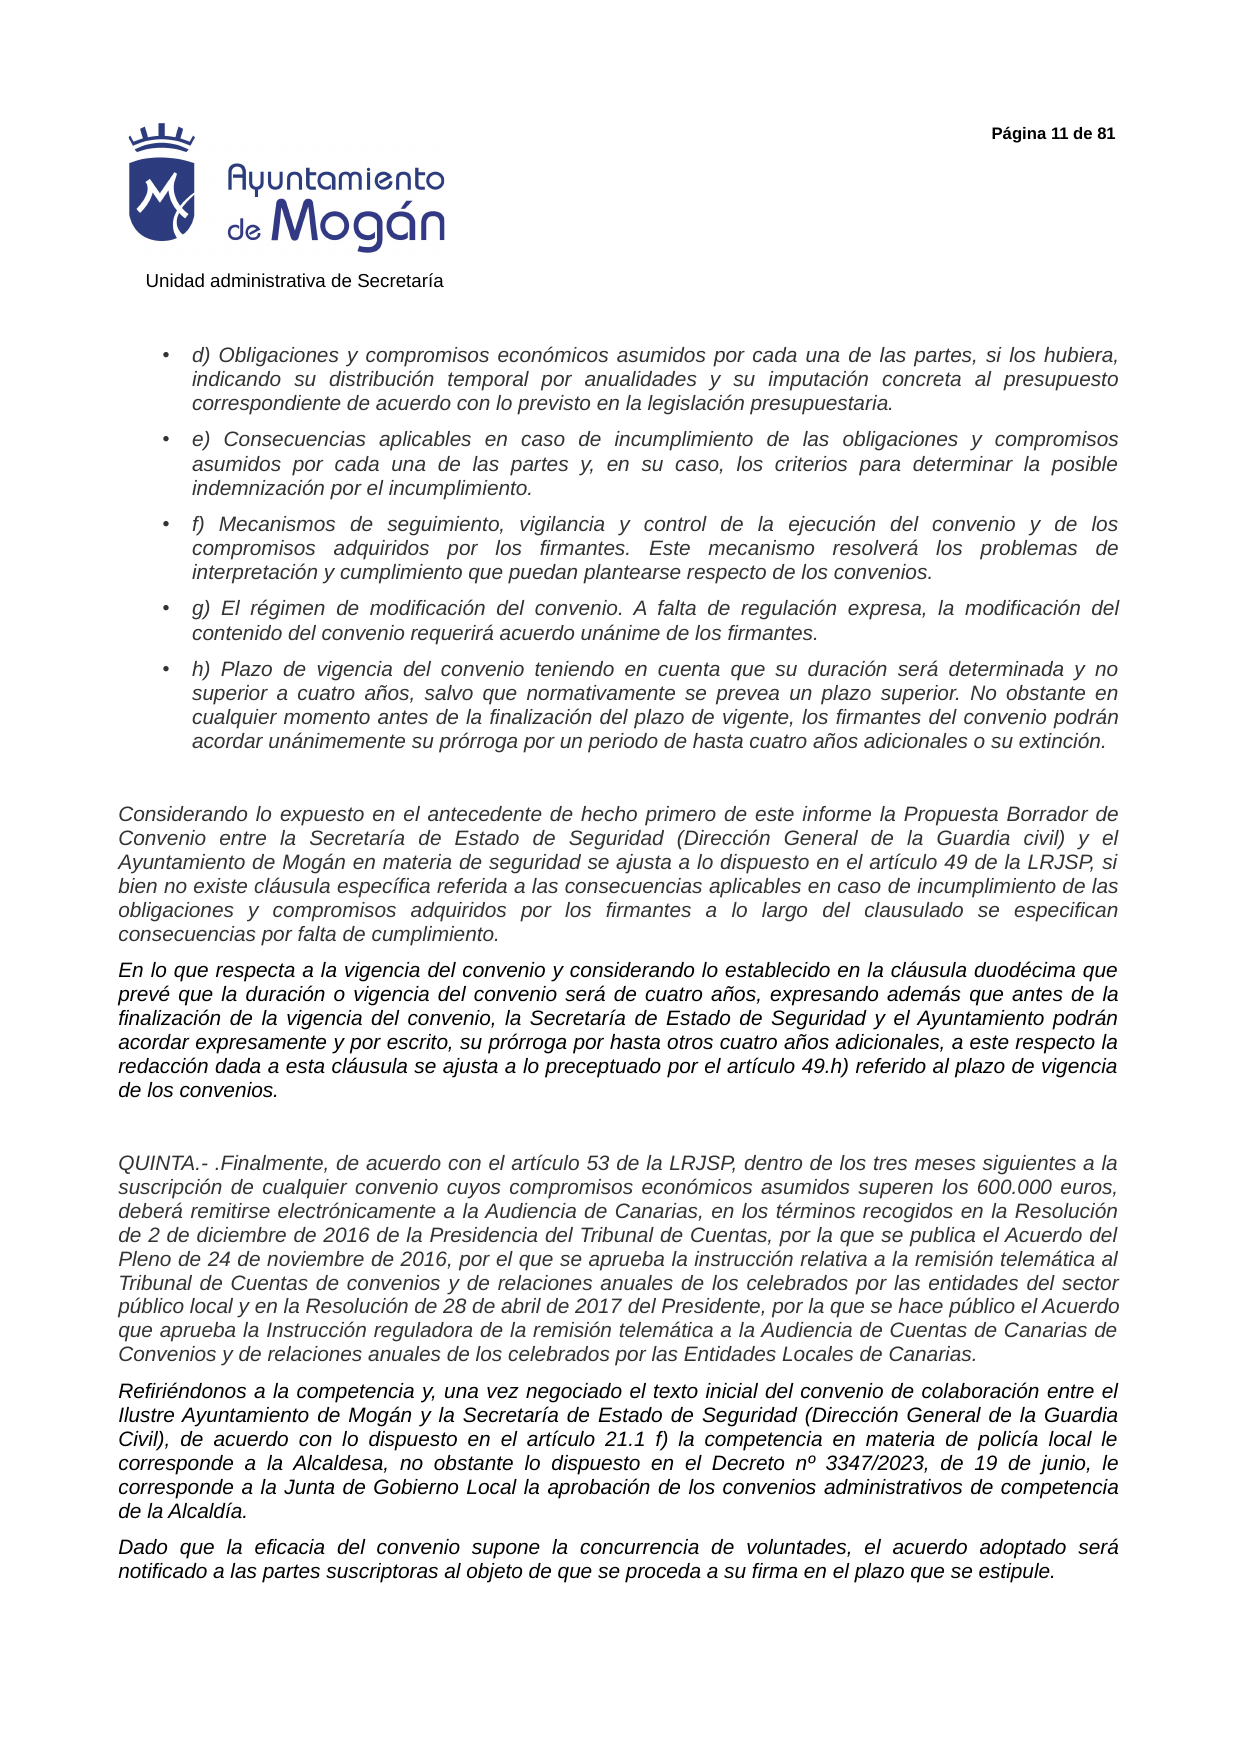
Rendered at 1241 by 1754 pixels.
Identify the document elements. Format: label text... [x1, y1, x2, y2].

picture [128, 123, 445, 259]
text Dado que la eficacia del convenio supone la concurrencia de voluntades, el acuerdo adoptado será notificado a las partes suscriptoras al objeto de que se proceda a su firma en el plazo que se estipule. [118, 1535, 1122, 1583]
list h) Plazo de vigencia del convenio teniendo en cuenta que su duración será determinada y no superior a cuatro años, salvo que normativamente se prevea un plazo superior. No obstante en cualquier momento antes de la finalización del plazo de vigente, los firmantes del convenio podrán acordar unánimemente su prórroga por un periodo de hasta cuatro años adicionales o su extinción. [162, 657, 1122, 753]
text Considerando lo expuesto en el antecedente de hecho primero de este informe la Propuesta Borrador de Convenio entre la Secretaría de Estado de Seguridad (Dirección General de la Guardia civil) y el Ayuntamiento de Mogán en materia de seguridad se ajusta a lo dispuesto en el artículo 49 de la LRJSP, si bien no existe cláusula específica referida a las consecuencias aplicables en caso de incumplimiento de las obligaciones y compromisos adquiridos por los firmantes a lo largo del clausulado se especifican consecuencias por falta de cumplimiento. [118, 802, 1122, 945]
text En lo que respecta a la vigencia del convenio y considerando lo establecido en la cláusula duodécima que prevé que la duración o vigencia del convenio será de cuatro años, expresando además que antes de la finalización de la vigencia del convenio, la Secretaría de Estado de Seguridad y el Ayuntamiento podrán acordar expresamente y por escrito, su prórroga por hasta otros cuatro años adicionales, a este respecto la redacción dada a esta cláusula se ajusta a lo preceptuado por el artículo 49.h) referido al plazo de vigencia de los convenios. [118, 958, 1122, 1102]
list f) Mecanismos de seguimiento, vigilancia y control de la ejecución del convenio y de los compromisos adquiridos por los firmantes. Este mecanismo resolverá los problemas de interpretación y cumplimiento que puedan plantearse respecto de los convenios. [162, 512, 1122, 584]
list g) El régimen de modificación del convenio. A falta de regulación expresa, la modificación del contenido del convenio requerirá acuerdo unánime de los firmantes. [162, 596, 1122, 644]
list e) Consecuencias aplicables en caso de incumplimiento de las obligaciones y compromisos asumidos por cada una de las partes y, en su caso, los criterios para determinar la posible indemnización por el incumplimiento. [162, 427, 1122, 499]
text Refiriéndonos a la competencia y, una vez negociado el texto inicial del convenio de colaboración entre el Ilustre Ayuntamiento de Mogán y la Secretaría de Estado de Seguridad (Dirección General de la Guardia Civil), de acuerdo con lo dispuesto en el artículo 21.1 f) la competencia en materia de policía local le corresponde a la Alcaldesa, no obstante lo dispuesto en el Decreto nº 3347/2023, de 19 de junio, le corresponde a la Junta de Gobierno Local la aprobación de los convenios administrativos de competencia de la Alcaldía. [118, 1379, 1122, 1522]
list d) Obligaciones y compromisos económicos asumidos por cada una de las partes, si los hubiera, indicando su distribución temporal por anualidades y su imputación concreta al presupuesto correspondiente de acuerdo con lo previsto en la legislación presupuestaria. [162, 343, 1122, 415]
text QUINTA.- .Finalmente, de acuerdo con el artículo 53 de la LRJSP, dentro de los tres meses siguientes a la suscripción de cualquier convenio cuyos compromisos económicos asumidos superen los 600.000 euros, deberá remitirse electrónicamente a la Audiencia de Canarias, en los términos recogidos en la Resolución de 2 de diciembre de 2016 de la Presidencia del Tribunal de Cuentas, por la que se publica el Acuerdo del Pleno de 24 de noviembre de 2016, por el que se aprueba la instrucción relativa a la remisión telemática al Tribunal de Cuentas de convenios y de relaciones anuales de los celebrados por las entidades del sector público local y en la Resolución de 28 de abril de 2017 del Presidente, por la que se hace público el Acuerdo que aprueba la Instrucción reguladora de la remisión telemática a la Audiencia de Cuentas de Canarias de Convenios y de relaciones anuales de los celebrados por las Entidades Locales de Canarias. [118, 1151, 1122, 1366]
